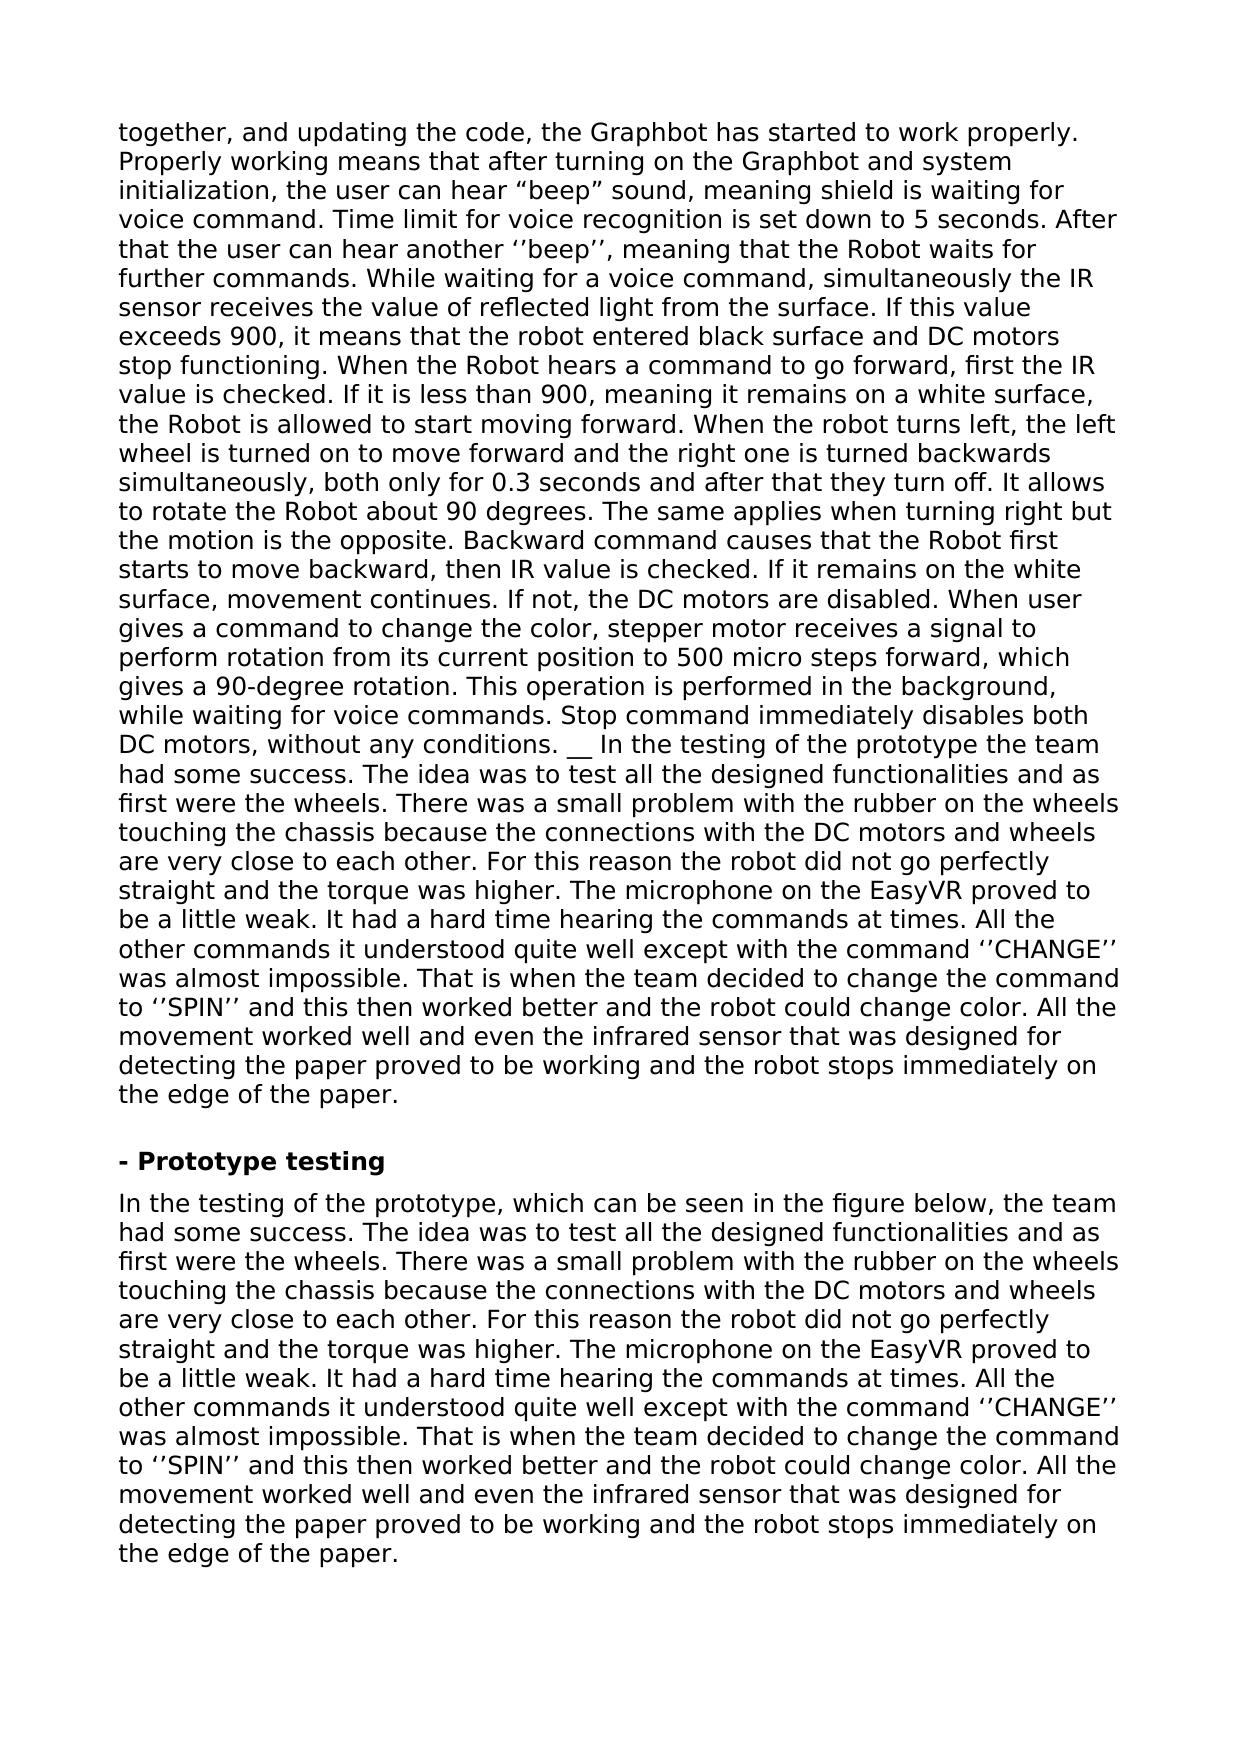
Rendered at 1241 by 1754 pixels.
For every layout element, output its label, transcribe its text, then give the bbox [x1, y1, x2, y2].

subtitle - Prototype testing [118, 1147, 1122, 1176]
text together, and updating the code, the Graphbot has started to work properly. Properly working means that after turning on the Graphbot and system initialization, the user can hear “beep” sound, meaning shield is waiting for voice command. Time limit for voice recognition is set down to 5 seconds. After that the user can hear another ‘’beep’’, meaning that the Robot waits for further commands. While waiting for a voice command, simultaneously the IR sensor receives the value of reflected light from the surface. If this value exceeds 900, it means that the robot entered black surface and DC motors stop functioning. When the Robot hears a command to go forward, first the IR value is checked. If it is less than 900, meaning it remains on a white surface, the Robot is allowed to start moving forward. When the robot turns left, the left wheel is turned on to move forward and the right one is turned backwards simultaneously, both only for 0.3 seconds and after that they turn off. It allows to rotate the Robot about 90 degrees. The same applies when turning right but the motion is the opposite. Backward command causes that the Robot first starts to move backward, then IR value is checked. If it remains on the white surface, movement continues. If not, the DC motors are disabled. When user gives a command to change the color, stepper motor receives a signal to perform rotation from its current position to 500 micro steps forward, which gives a 90-degree rotation. This operation is performed in the background, while waiting for voice commands. Stop command immediately disables both DC motors, without any conditions. __ In the testing of the prototype the team had some success. The idea was to test all the designed functionalities and as first were the wheels. There was a small problem with the rubber on the wheels touching the chassis because the connections with the DC motors and wheels are very close to each other. For this reason the robot did not go perfectly straight and the torque was higher. The microphone on the EasyVR proved to be a little weak. It had a hard time hearing the commands at times. All the other commands it understood quite well except with the command ‘’CHANGE’’ was almost impossible. That is when the team decided to change the command to ‘’SPIN’’ and this then worked better and the robot could change color. All the movement worked well and even the infrared sensor that was designed for detecting the paper proved to be working and the robot stops immediately on the edge of the paper. [118, 118, 1122, 1110]
text In the testing of the prototype, which can be seen in the figure below, the team had some success. The idea was to test all the designed functionalities and as first were the wheels. There was a small problem with the rubber on the wheels touching the chassis because the connections with the DC motors and wheels are very close to each other. For this reason the robot did not go perfectly straight and the torque was higher. The microphone on the EasyVR proved to be a little weak. It had a hard time hearing the commands at times. All the other commands it understood quite well except with the command ‘’CHANGE’’ was almost impossible. That is when the team decided to change the command to ‘’SPIN’’ and this then worked better and the robot could change color. All the movement worked well and even the infrared sensor that was designed for detecting the paper proved to be working and the robot stops immediately on the edge of the paper. [118, 1189, 1122, 1568]
